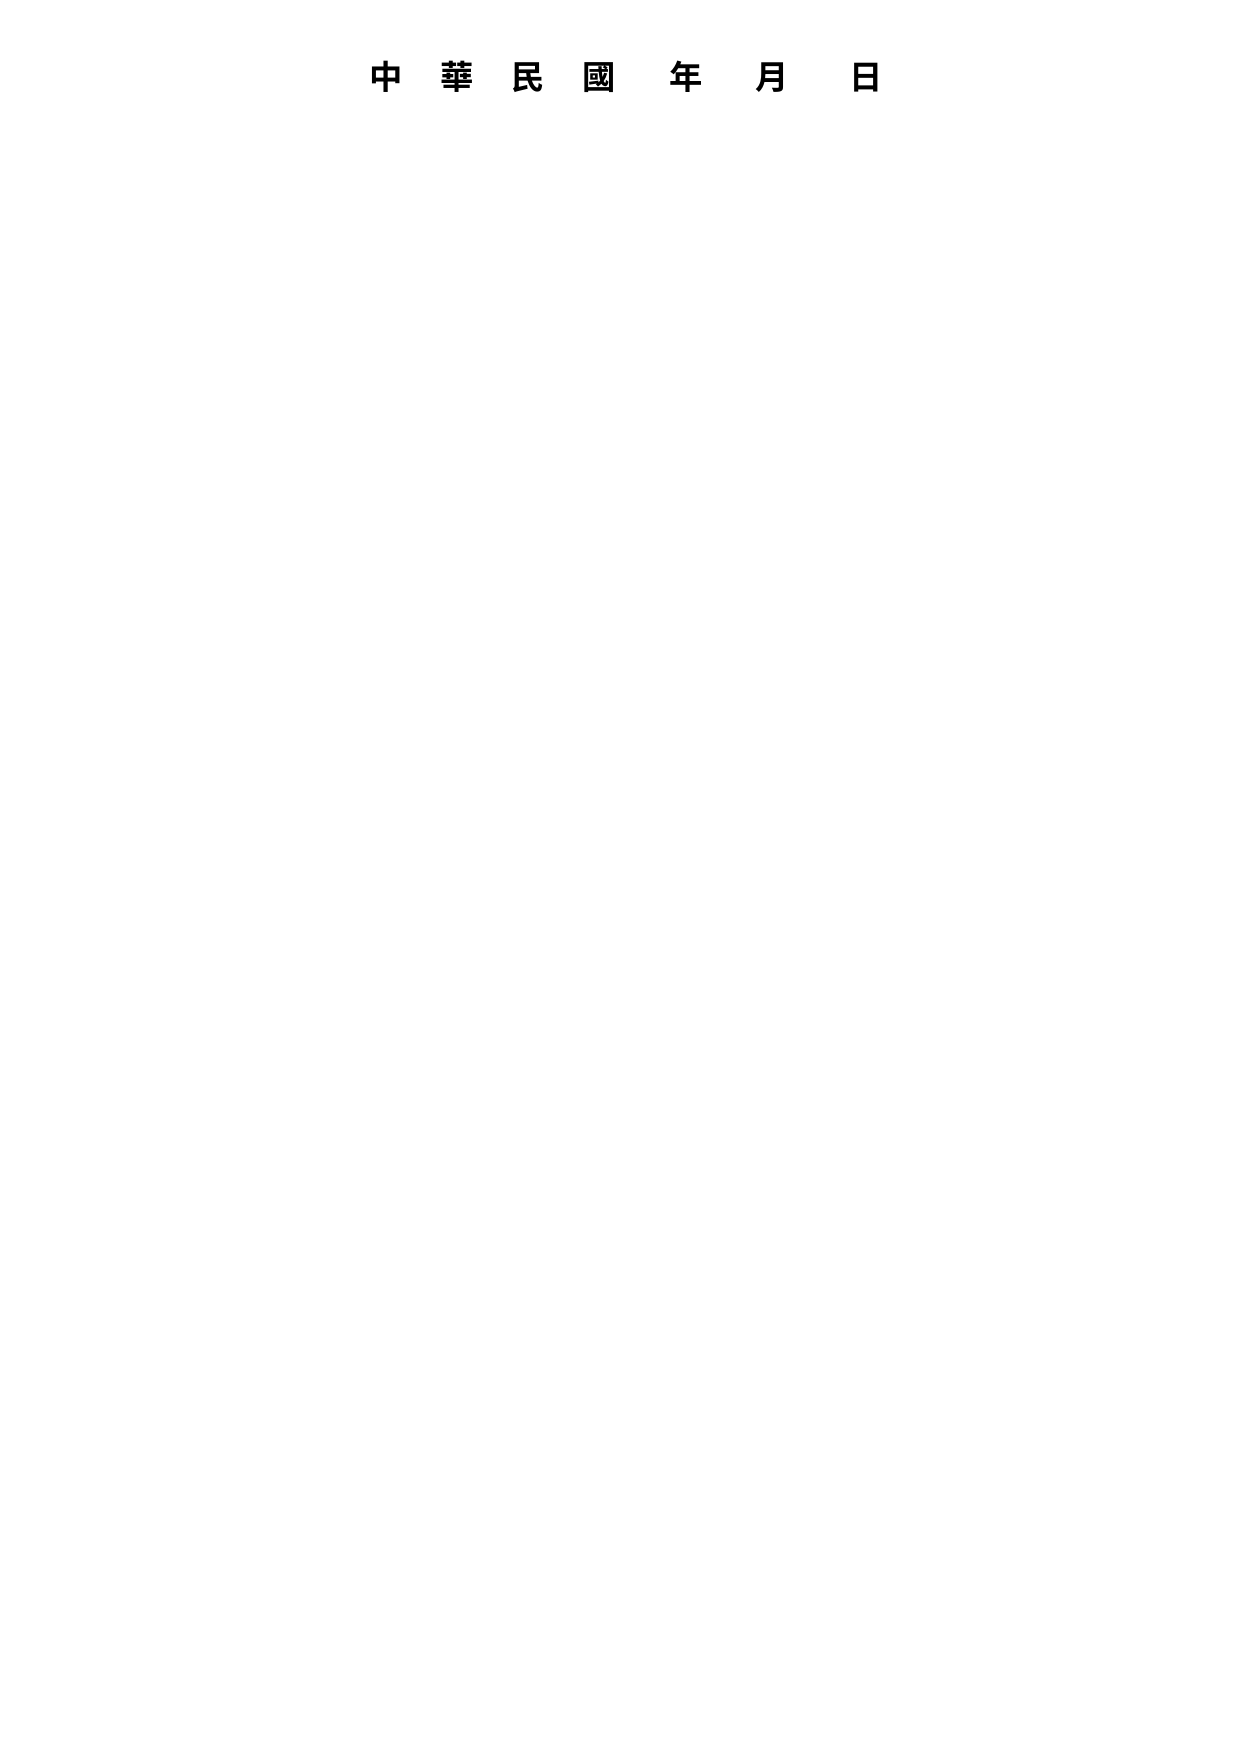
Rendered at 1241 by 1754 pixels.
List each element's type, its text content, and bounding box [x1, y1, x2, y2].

text 中 華 民 國 年 月 日 [106, 38, 1146, 113]
